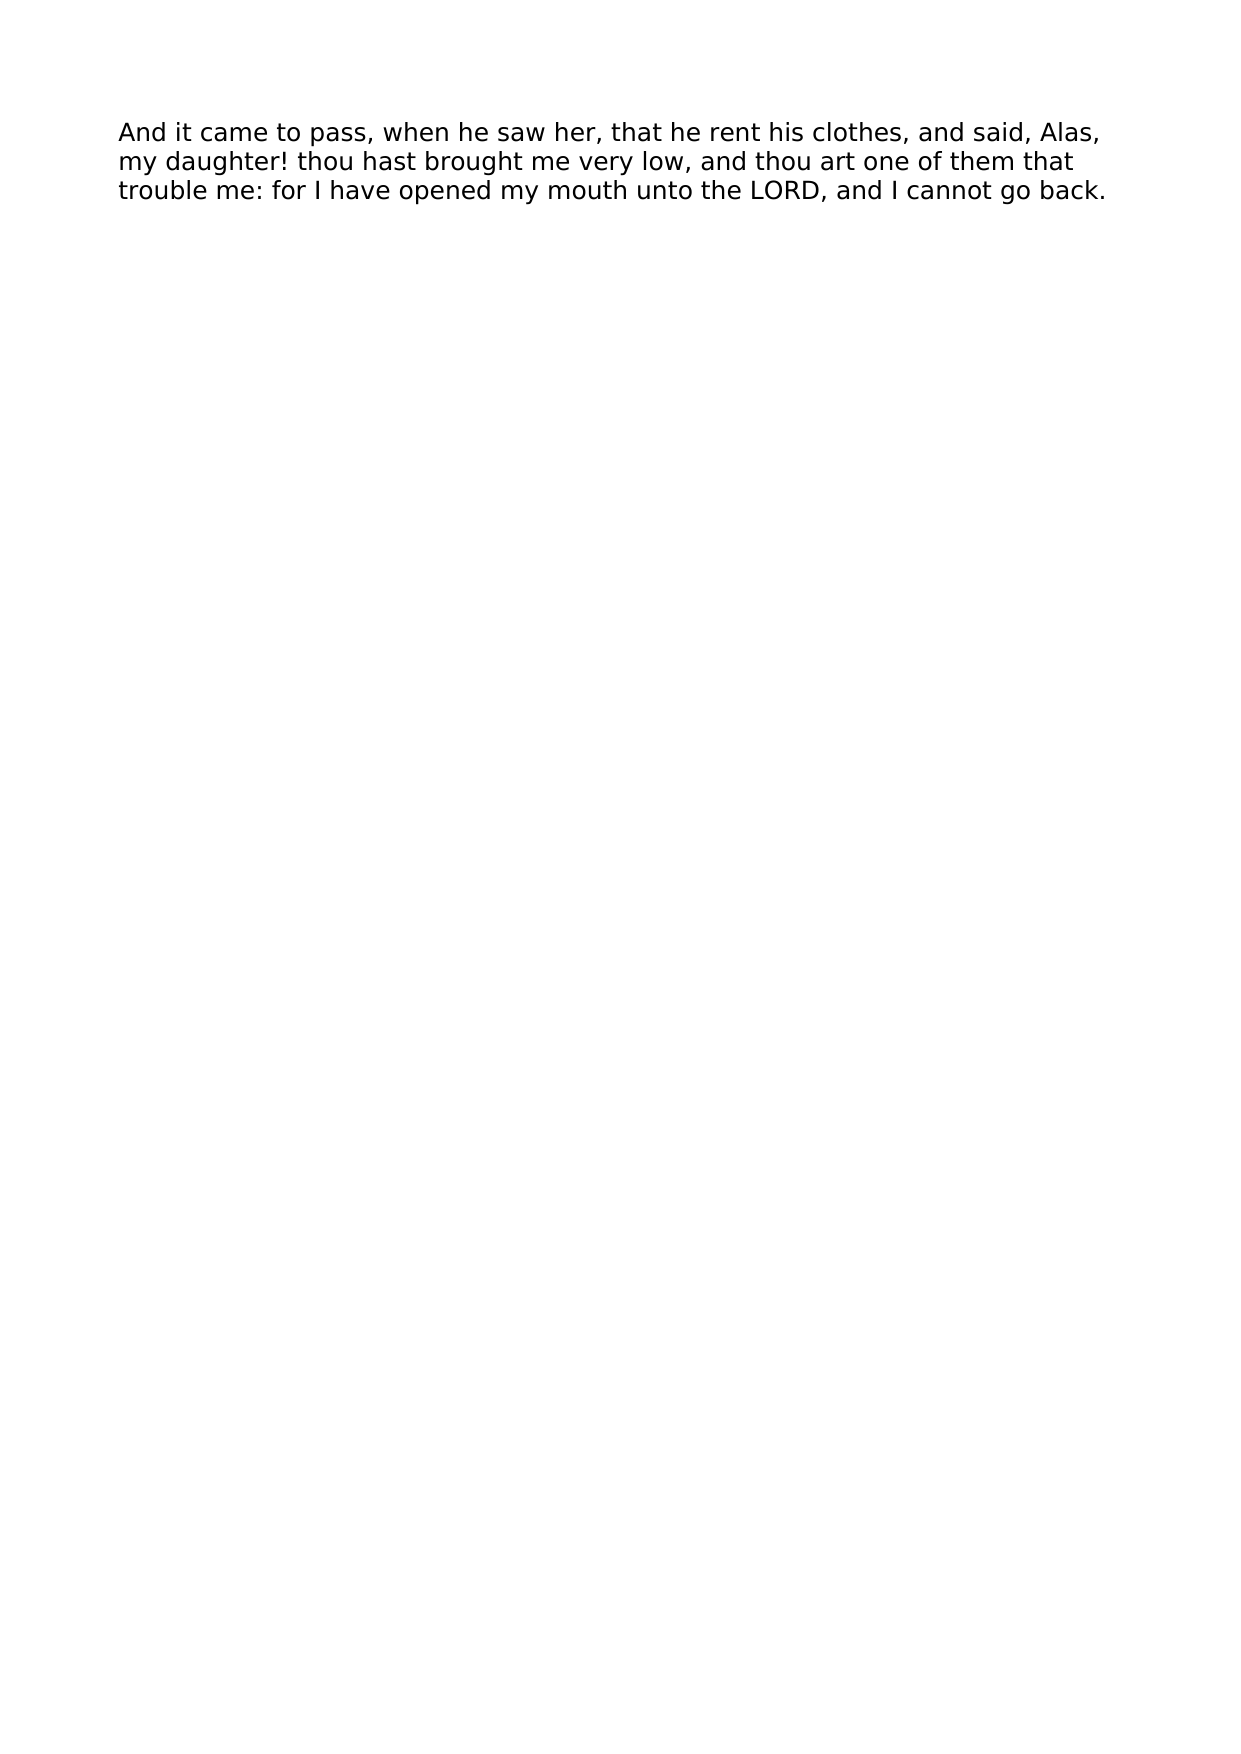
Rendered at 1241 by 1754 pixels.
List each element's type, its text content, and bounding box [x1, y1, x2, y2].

text And it came to pass, when he saw her, that he rent his clothes, and said, Alas, my daughter! thou hast brought me very low, and thou art one of them that trouble me: for I have opened my mouth unto the LORD, and I cannot go back. [118, 118, 1122, 206]
